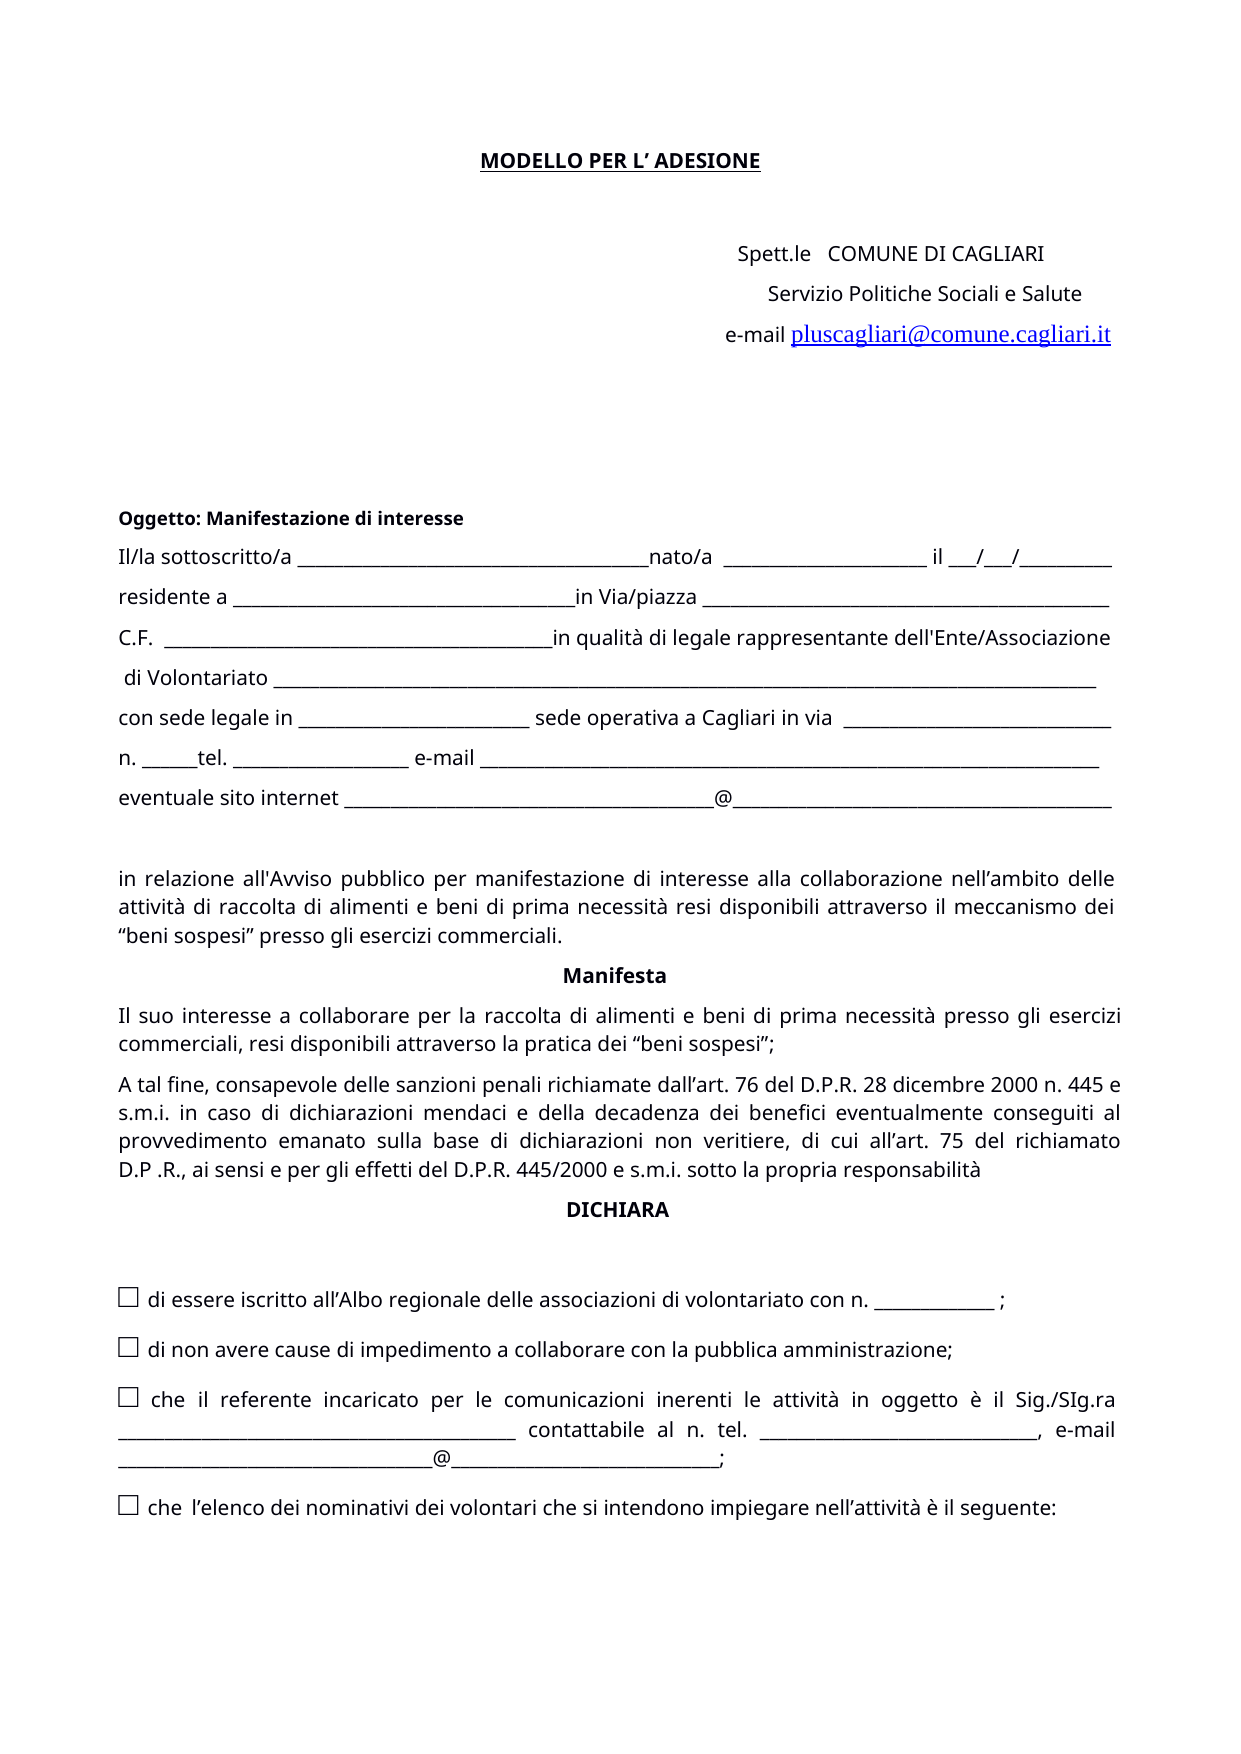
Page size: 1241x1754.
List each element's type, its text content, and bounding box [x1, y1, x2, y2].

text DICHIARA [118, 1195, 1117, 1224]
text con sede legale in _________________________ sede operativa a Cagliari in via _____________________________ [118, 703, 1122, 731]
text Il suo interesse a collaborare per la raccolta di alimenti e beni di prima necessità presso gli esercizi commerciali, resi disponibili attraverso la pratica dei “beni sospesi”; [118, 1001, 1122, 1058]
text C.F. __________________________________________in qualità di legale rappresentante dell'Ente/Associazione [118, 623, 1122, 651]
table_cell [124, 441, 372, 493]
text MODELLO PER L’ ADESIONE [118, 147, 1122, 175]
text eventuale sito internet ________________________________________@_________________________________________ [118, 783, 1122, 812]
text Il/la sottoscritto/a ______________________________________nato/a ______________________ il ___/___/__________ [118, 542, 1122, 571]
table_cell [372, 441, 1122, 493]
text A tal fine, consapevole delle sanzioni penali richiamate dall’art. 76 del D.P.R. 28 dicembre 2000 n. 445 e s.m.i. in caso di dichiarazioni mendaci e della decadenza dei benefici eventualmente conseguiti al provvedimento emanato sulla base di dichiarazioni non veritiere, di cui all’art. 75 del richiamato D.P .R., ai sensi e per gli effetti del D.P.R. 445/2000 e s.m.i. sotto la propria responsabilità [118, 1070, 1122, 1183]
text □ di non avere cause di impedimento a collaborare con la pubblica amministrazione; [118, 1326, 1117, 1365]
text □ che l’elenco dei nominativi dei volontari che si intendono impiegare nell’attività è il seguente: [118, 1483, 1117, 1522]
subtitle Oggetto: Manifestazione di interesse [118, 505, 1122, 530]
text residente a _____________________________________in Via/piazza ____________________________________________ [118, 582, 1122, 611]
table_header [124, 227, 372, 441]
text in relazione all'Avviso pubblico per manifestazione di interesse alla collaborazione nell’ambito delle attività di raccolta di alimenti e beni di prima necessità resi disponibili attraverso il meccanismo dei “beni sospesi” presso gli esercizi commerciali. [118, 864, 1117, 949]
text □ che il referente incaricato per le comunicazioni inerenti le attività in oggetto è il Sig./SIg.ra ___________________________________________ contattabile al n. tel. ______________________________, e-mail __________________________________@_____________________________; [118, 1376, 1117, 1472]
text di Volontariato _________________________________________________________________________________________ [118, 663, 1122, 691]
table_header Spett.le COMUNE DI CAGLIARI Servizio Politiche Sociali e Salute e-mail pluscagliari@comune.cagliari.it [372, 227, 1122, 441]
text Manifesta [118, 961, 1117, 989]
text □ di essere iscritto all’Albo regionale delle associazioni di volontariato con n. _____________ ; [118, 1276, 1117, 1314]
text n. ______tel. ___________________ e-mail ___________________________________________________________________ [118, 743, 1122, 772]
